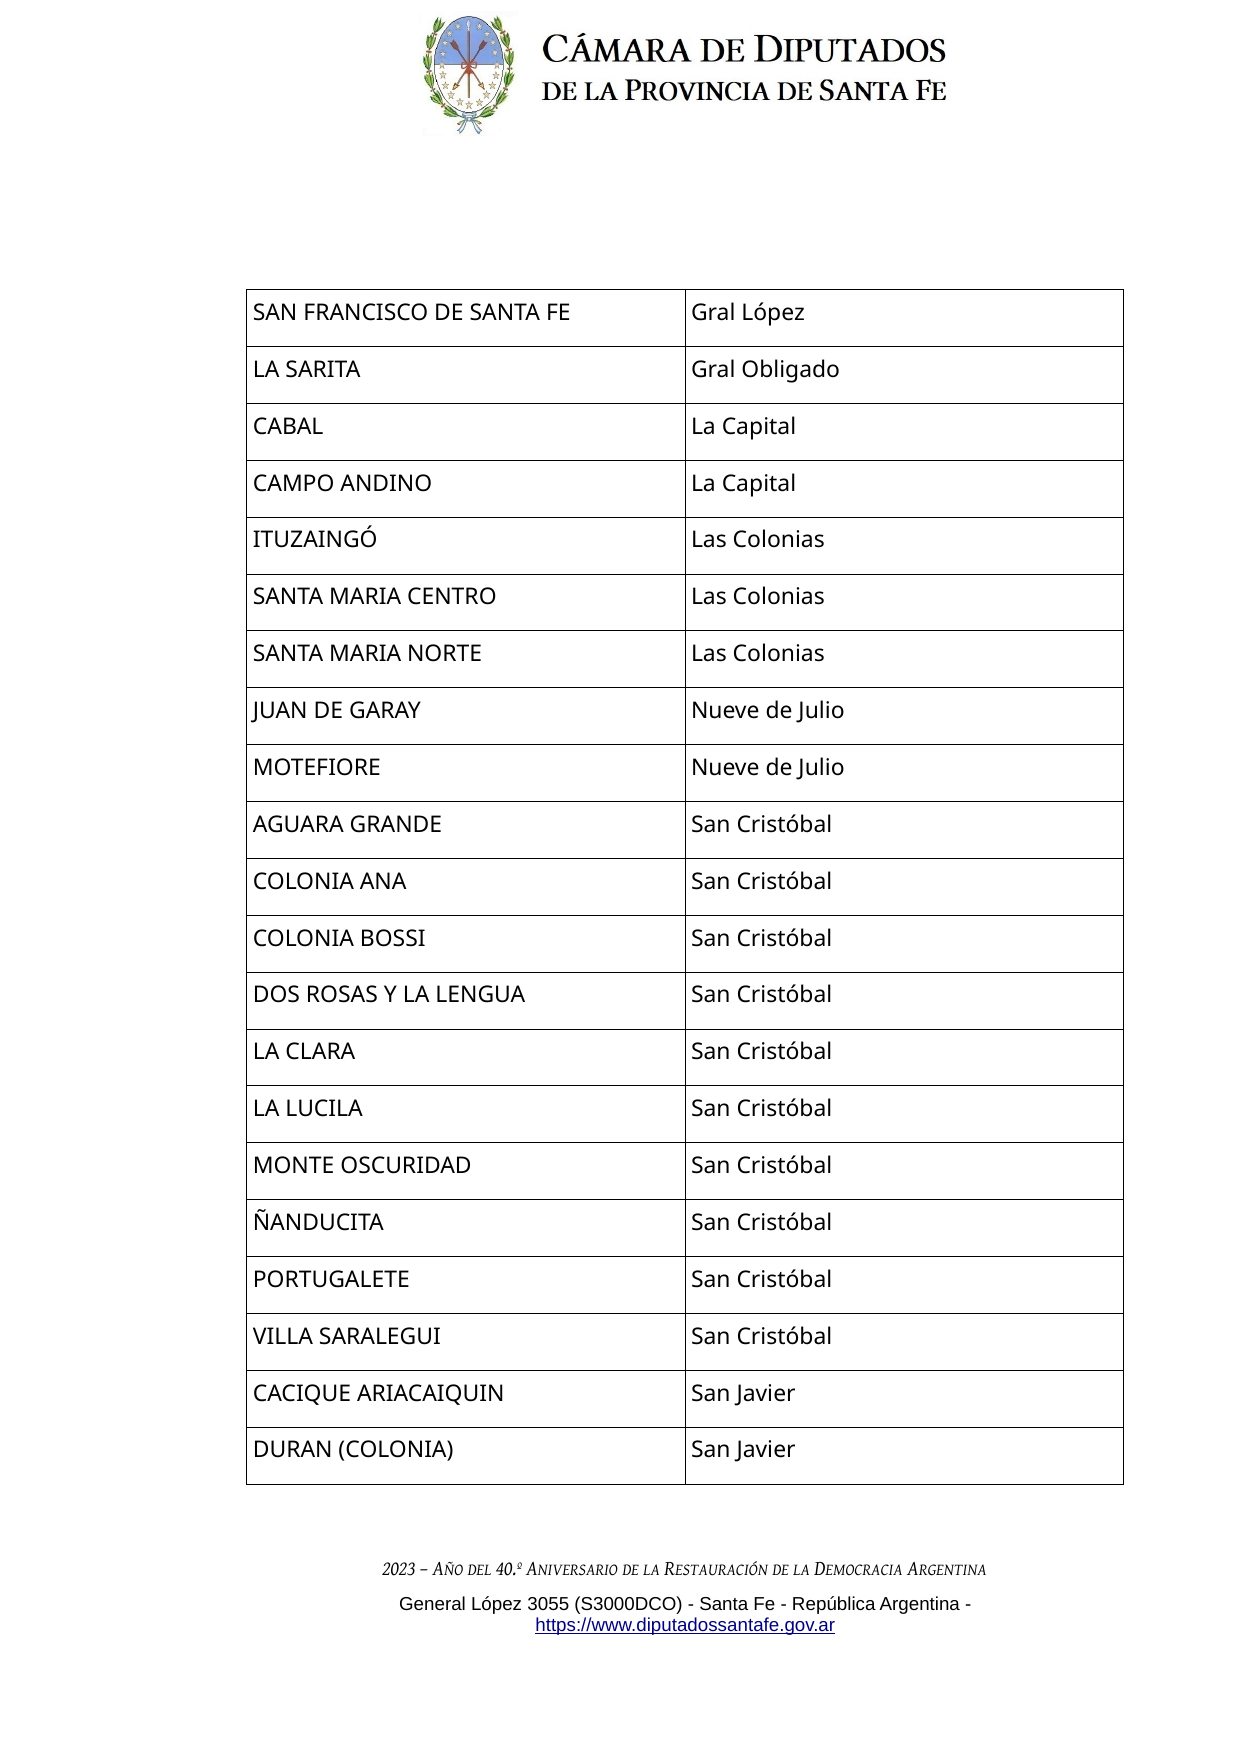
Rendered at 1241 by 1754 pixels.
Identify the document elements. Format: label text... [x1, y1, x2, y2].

picture [419, 11, 951, 136]
table_cell Las Colonias [686, 518, 1123, 573]
table_cell LA CLARA [247, 1030, 685, 1085]
table_cell CACIQUE ARIACAIQUIN [247, 1371, 685, 1427]
table_cell Gral Obligado [686, 347, 1123, 403]
table_cell AGUARA GRANDE [247, 802, 685, 858]
table_cell SANTA MARIA NORTE [247, 631, 685, 687]
table_cell MONTE OSCURIDAD [247, 1143, 685, 1199]
table_cell San Cristóbal [686, 1200, 1123, 1256]
table_cell ÑANDUCITA [247, 1200, 685, 1256]
table_cell San Cristóbal [686, 1143, 1123, 1199]
table_cell San Javier [686, 1428, 1123, 1483]
table_cell PORTUGALETE [247, 1257, 685, 1313]
table_cell San Cristóbal [686, 916, 1123, 972]
table_cell DURAN (COLONIA) [247, 1428, 685, 1483]
table_cell Las Colonias [686, 631, 1123, 687]
table_cell San Cristóbal [686, 802, 1123, 858]
table_cell Las Colonias [686, 575, 1123, 630]
table_cell Nueve de Julio [686, 688, 1123, 744]
table_cell San Cristóbal [686, 1086, 1123, 1142]
table_cell ITUZAINGÓ [247, 518, 685, 573]
table_cell Gral López [686, 290, 1123, 346]
table_cell La Capital [686, 461, 1123, 517]
table_cell Nueve de Julio [686, 745, 1123, 801]
table_cell MOTEFIORE [247, 745, 685, 801]
table_cell LA LUCILA [247, 1086, 685, 1142]
table_cell CAMPO ANDINO [247, 461, 685, 517]
table_cell San Cristóbal [686, 1030, 1123, 1085]
table_cell COLONIA BOSSI [247, 916, 685, 972]
table_cell La Capital [686, 404, 1123, 460]
table_cell JUAN DE GARAY [247, 688, 685, 744]
table_cell San Javier [686, 1371, 1123, 1427]
table_cell LA SARITA [247, 347, 685, 403]
table_cell San Cristóbal [686, 859, 1123, 915]
table_cell VILLA SARALEGUI [247, 1314, 685, 1370]
table_cell San Cristóbal [686, 973, 1123, 1028]
table_cell SAN FRANCISCO DE SANTA FE [247, 290, 685, 346]
table_cell SANTA MARIA CENTRO [247, 575, 685, 630]
table_cell San Cristóbal [686, 1314, 1123, 1370]
table_cell San Cristóbal [686, 1257, 1123, 1313]
table_cell DOS ROSAS Y LA LENGUA [247, 973, 685, 1028]
table_cell CABAL [247, 404, 685, 460]
table_cell COLONIA ANA [247, 859, 685, 915]
